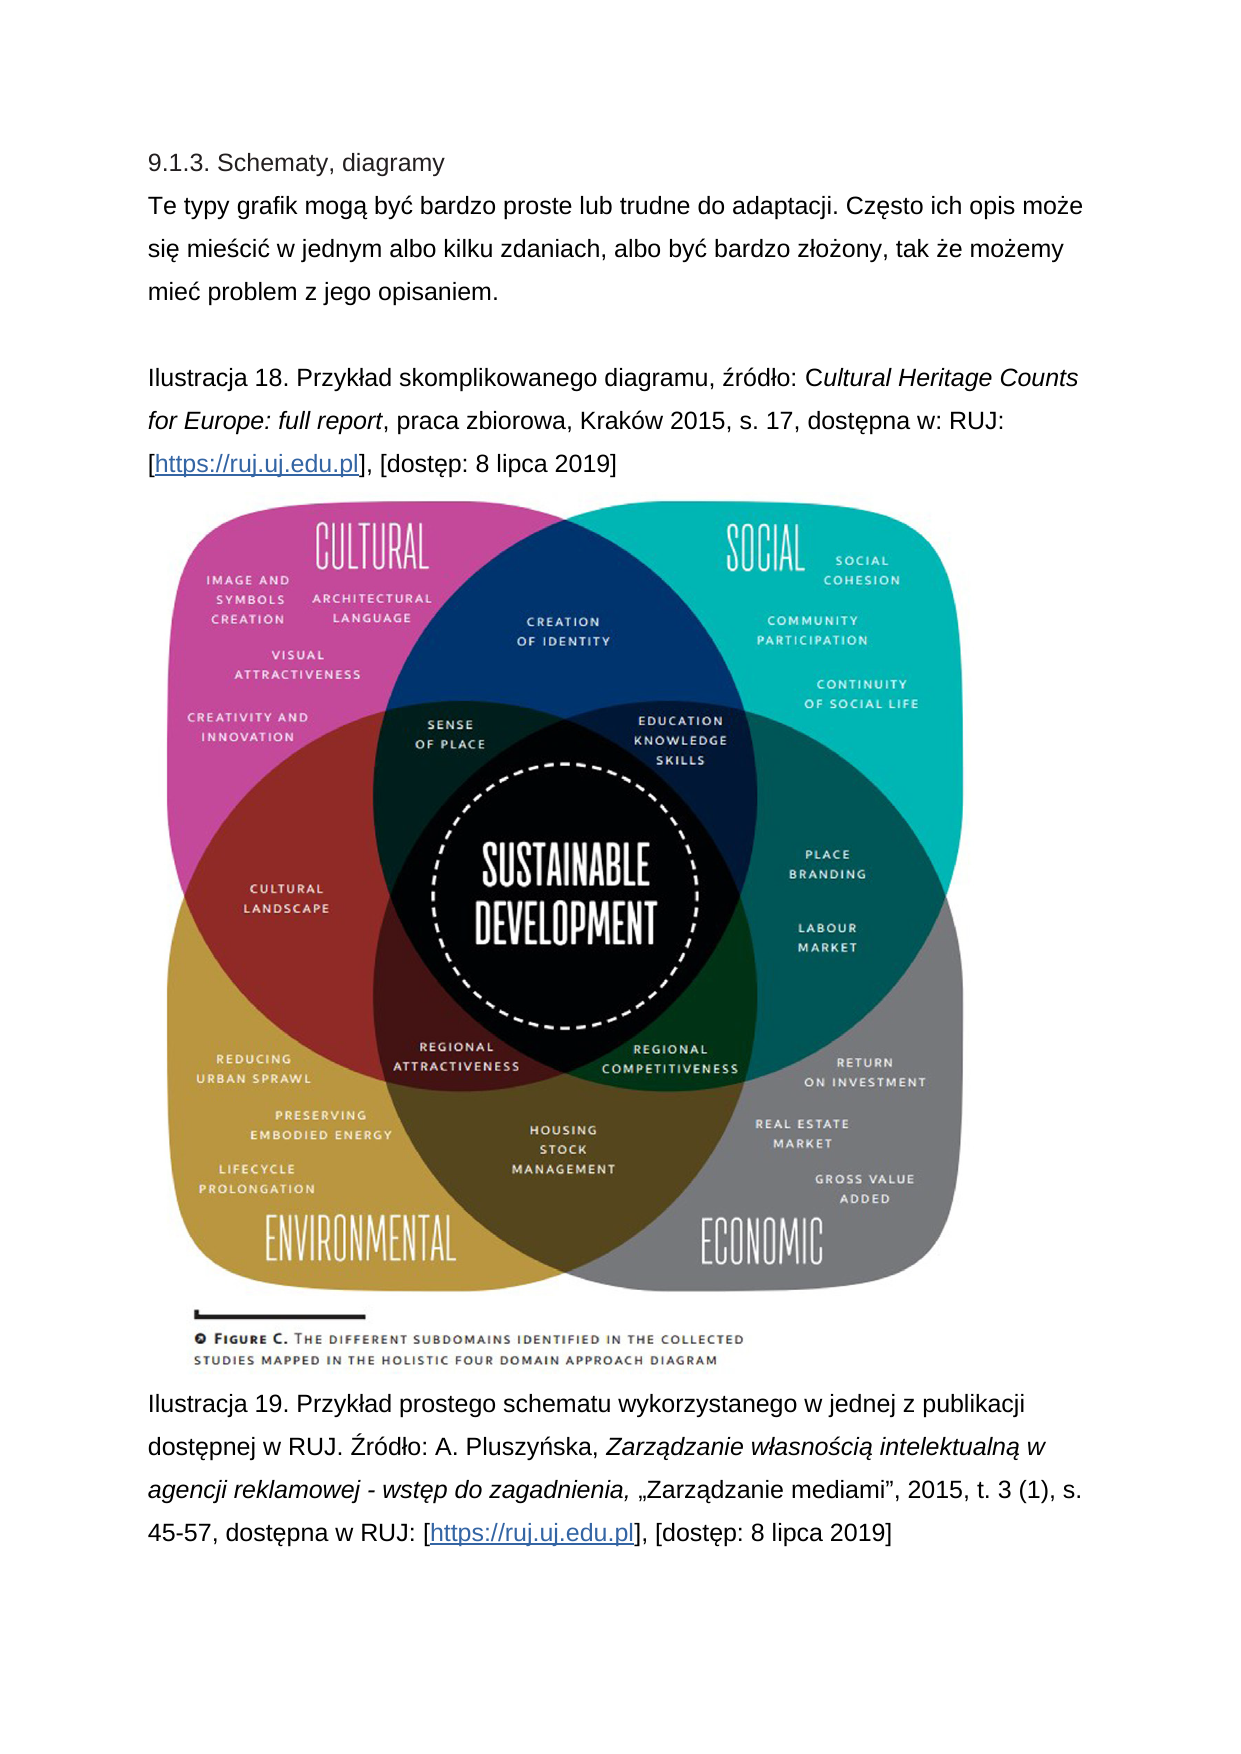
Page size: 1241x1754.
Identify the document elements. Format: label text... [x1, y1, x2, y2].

text Ilustracja 19. Przykład prostego schematu wykorzystanego w jednej z publikacji dostępnej w RUJ. Źródło: A. Pluszyńska, Zarządzanie własnością intelektualną w agencji reklamowej - wstęp do zagadnienia, „Zarządzanie mediami”, 2015, t. 3 (1), s. 45-57, dostępna w RUJ: [https://ruj.uj.edu.pl], [dostęp: 8 lipca 2019] [148, 1389, 1093, 1547]
text [https://ruj.uj.edu.pl], [dostęp: 8 lipca 2019] [148, 449, 1093, 478]
text Te typy grafik mogą być bardzo proste lub trudne do adaptacji. Często ich opis może się mieścić w jednym albo kilku zdaniach, albo być bardzo złożony, tak że możemy mieć problem z jego opisaniem. [148, 191, 1093, 306]
picture [147, 492, 981, 1375]
text for Europe: full report, praca zbiorowa, Kraków 2015, s. 17, dostępna w: RUJ: [148, 406, 1093, 435]
text Ilustracja 18. Przykład skomplikowanego diagramu, źródło: Cultural Heritage Counts [148, 363, 1093, 392]
subtitle 9.1.3. Schematy, diagramy [148, 148, 1093, 176]
